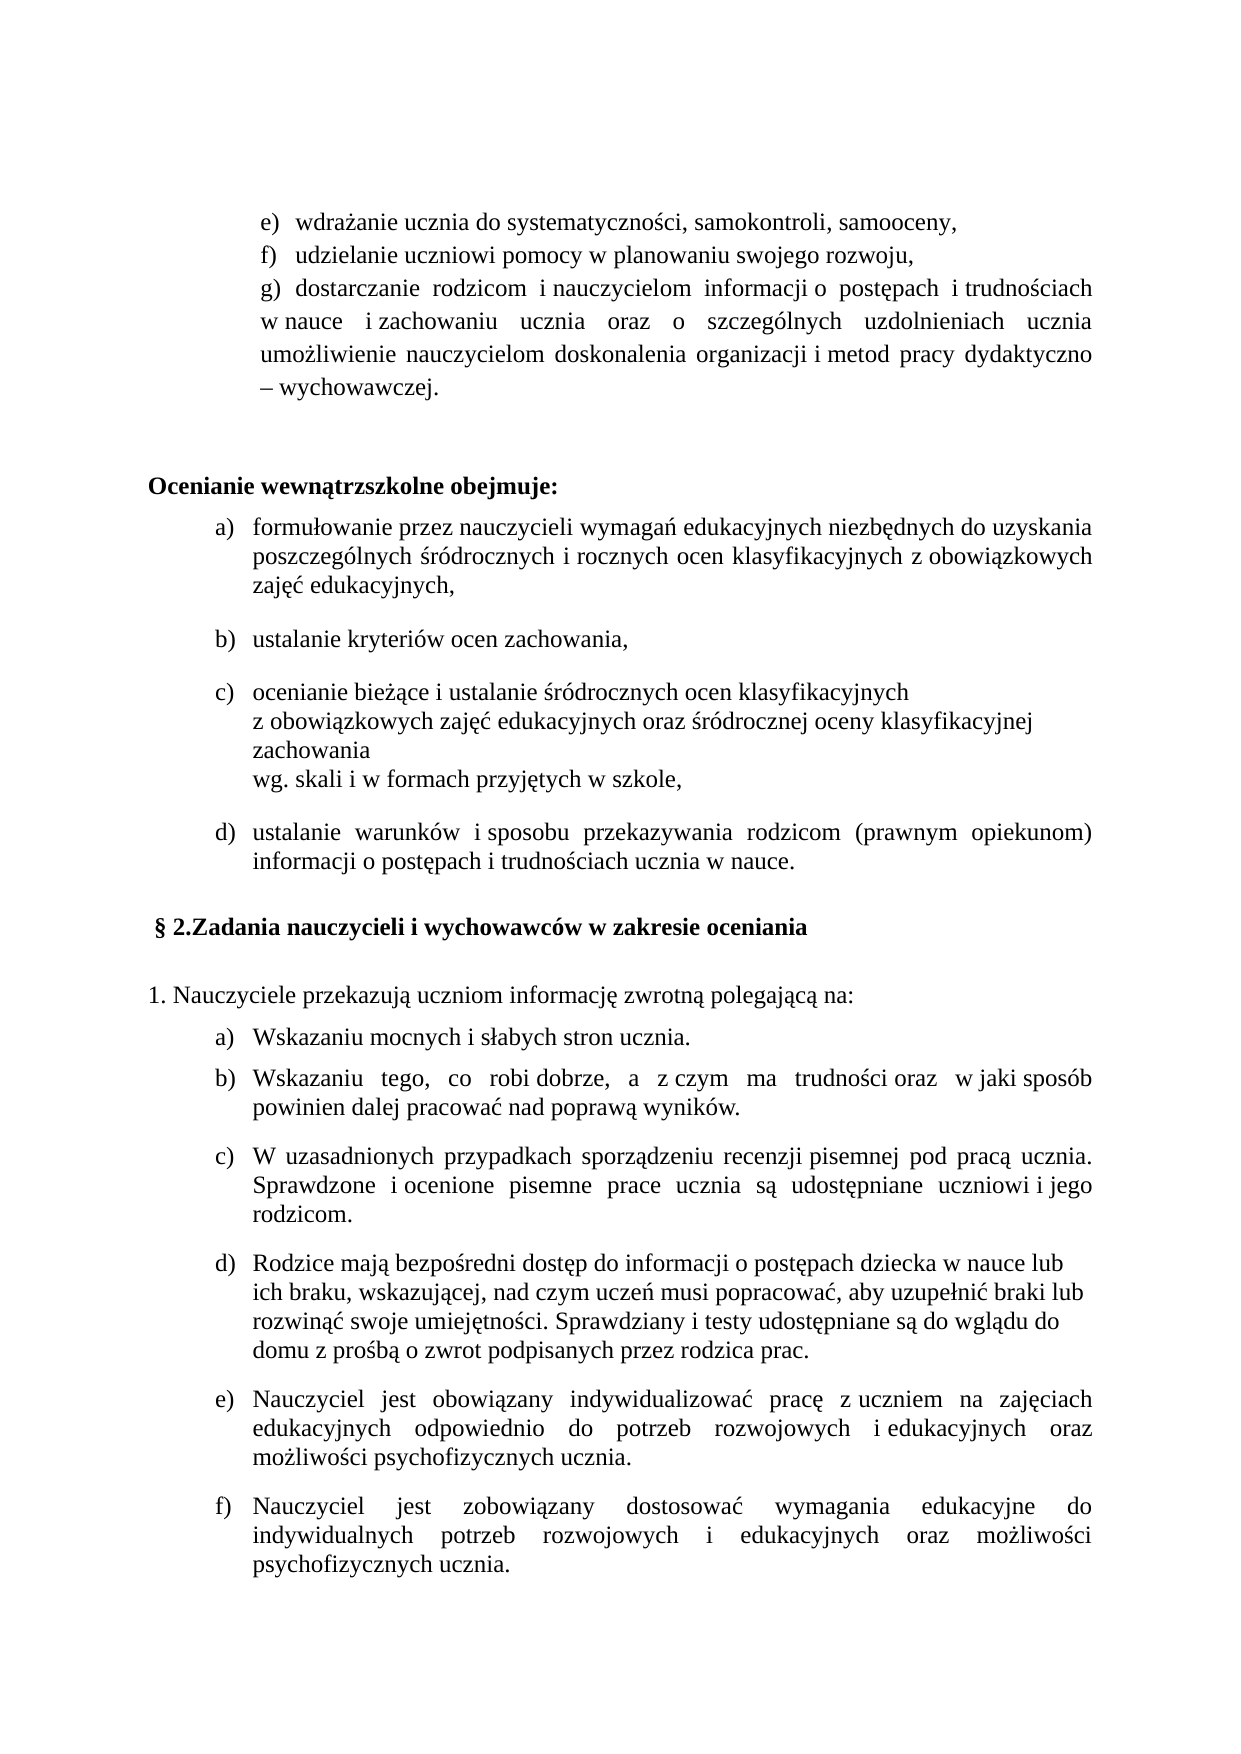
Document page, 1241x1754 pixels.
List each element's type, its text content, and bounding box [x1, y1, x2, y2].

list Wskazaniu tego, co robi dobrze, a z czym ma trudności oraz w jaki sposób powinien dalej pracować nad poprawą wyników. [215, 1063, 1092, 1121]
text § 2.Zadania nauczycieli i wychowawców w zakresie oceniania [148, 912, 1092, 941]
text Ocenianie wewnątrzszkolne obejmuje: [148, 471, 1092, 500]
list ustalanie warunków i sposobu przekazywania rodzicom (prawnym opiekunom) informacji o postępach i trudnościach ucznia w nauce. [215, 817, 1092, 875]
list W uzasadnionych przypadkach sporządzeniu recenzji pisemnej pod pracą ucznia. Sprawdzone i ocenione pisemne prace ucznia są udostępniane uczniowi i jego rodzicom. [215, 1141, 1092, 1228]
list Nauczyciel jest obowiązany indywidualizować pracę z uczniem na zajęciach edukacyjnych odpowiednio do potrzeb rozwojowych i edukacyjnych oraz możliwości psychofizycznych ucznia. [215, 1384, 1092, 1471]
list wdrażanie ucznia do systematyczności, samokontroli, samooceny, [260, 207, 1092, 236]
list 1. Nauczyciele przekazują uczniom informację zwrotną polegającą na: [148, 981, 1092, 1009]
list ustalanie kryteriów ocen zachowania, [215, 624, 1092, 652]
list Nauczyciel jest zobowiązany dostosować wymagania edukacyjne do indywidualnych potrzeb rozwojowych i edukacyjnych oraz możliwości psychofizycznych ucznia. [215, 1491, 1092, 1578]
list ocenianie bieżące i ustalanie śródrocznych ocen klasyfikacyjnych z obowiązkowych zajęć edukacyjnych oraz śródrocznej oceny klasyfikacyjnej zachowania wg. skali i w formach przyjętych w szkole, [215, 677, 1092, 792]
list formułowanie przez nauczycieli wymagań edukacyjnych niezbędnych do uzyskania poszczególnych śródrocznych i rocznych ocen klasyfikacyjnych z obowiązkowych zajęć edukacyjnych, [215, 512, 1092, 599]
list udzielanie uczniowi pomocy w planowaniu swojego rozwoju, [260, 240, 1092, 268]
list dostarczanie rodzicom i nauczycielom informacji o postępach i trudnościach w nauce i zachowaniu ucznia oraz o szczególnych uzdolnieniach ucznia umożliwienie nauczycielom doskonalenia organizacji i metod pracy dydaktyczno – wychowawczej. [260, 273, 1092, 401]
list Rodzice mają bezpośredni dostęp do informacji o postępach dziecka w nauce lub ich braku, wskazującej, nad czym uczeń musi popracować, aby uzupełnić braki lub rozwinąć swoje umiejętności. Sprawdziany i testy udostępniane są do wglądu do domu z prośbą o zwrot podpisanych przez rodzica prac. [215, 1248, 1092, 1363]
list Wskazaniu mocnych i słabych stron ucznia. [215, 1022, 1092, 1051]
